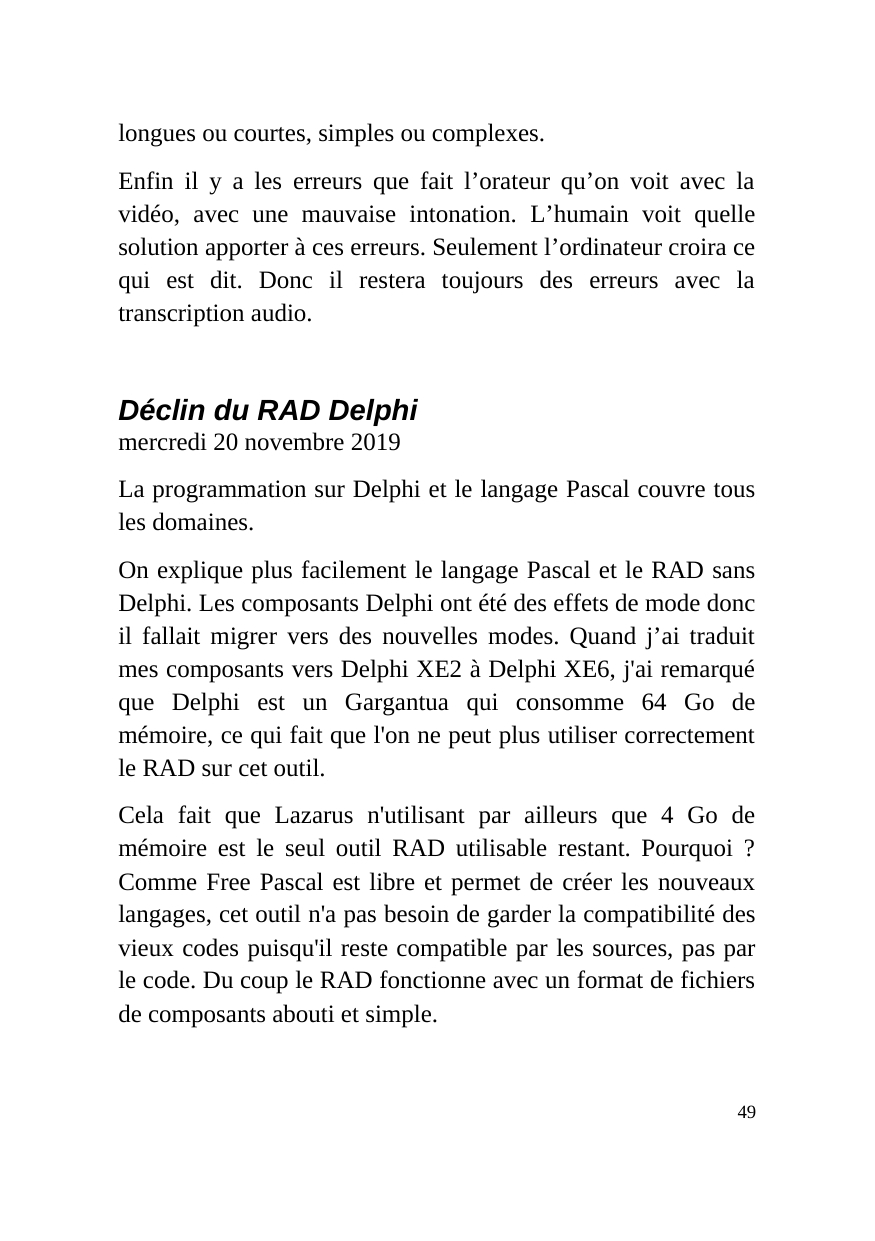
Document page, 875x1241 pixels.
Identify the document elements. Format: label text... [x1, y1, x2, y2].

text longues ou courtes, simples ou complexes. [118, 118, 756, 147]
subtitle Déclin du RAD Delphi [118, 393, 756, 427]
text Cela fait que Lazarus n'utilisant par ailleurs que 4 Go de mémoire est le seul outil RAD utilisable restant. Pourquoi ? Comme Free Pascal est libre et permet de créer les nouveaux langages, cet outil n'a pas besoin de garder la compatibilité des vieux codes puisqu'il reste compatible par les sources, pas par le code. Du coup le RAD fonctionne avec un format de fichiers de composants abouti et simple. [118, 801, 756, 1027]
text La programmation sur Delphi et le langage Pascal couvre tous les domaines. [118, 474, 756, 536]
text mercredi 20 novembre 2019 [118, 427, 756, 455]
text On explique plus facilement le langage Pascal et le RAD sans Delphi. Les composants Delphi ont été des effets de mode donc il fallait migrer vers des nouvelles modes. Quand j’ai traduit mes composants vers Delphi XE2 à Delphi XE6, j'ai remarqué que Delphi est un Gargantua qui consomme 64 Go de mémoire, ce qui fait que l'on ne peut plus utiliser correctement le RAD sur cet outil. [118, 555, 756, 782]
text Enfin il y a les erreurs que fait l’orateur qu’on voit avec la vidéo, avec une mauvaise intonation. L’humain voit quelle solution apporter à ces erreurs. Seulement l’ordinateur croira ce qui est dit. Donc il restera toujours des erreurs avec la transcription audio. [118, 166, 756, 327]
